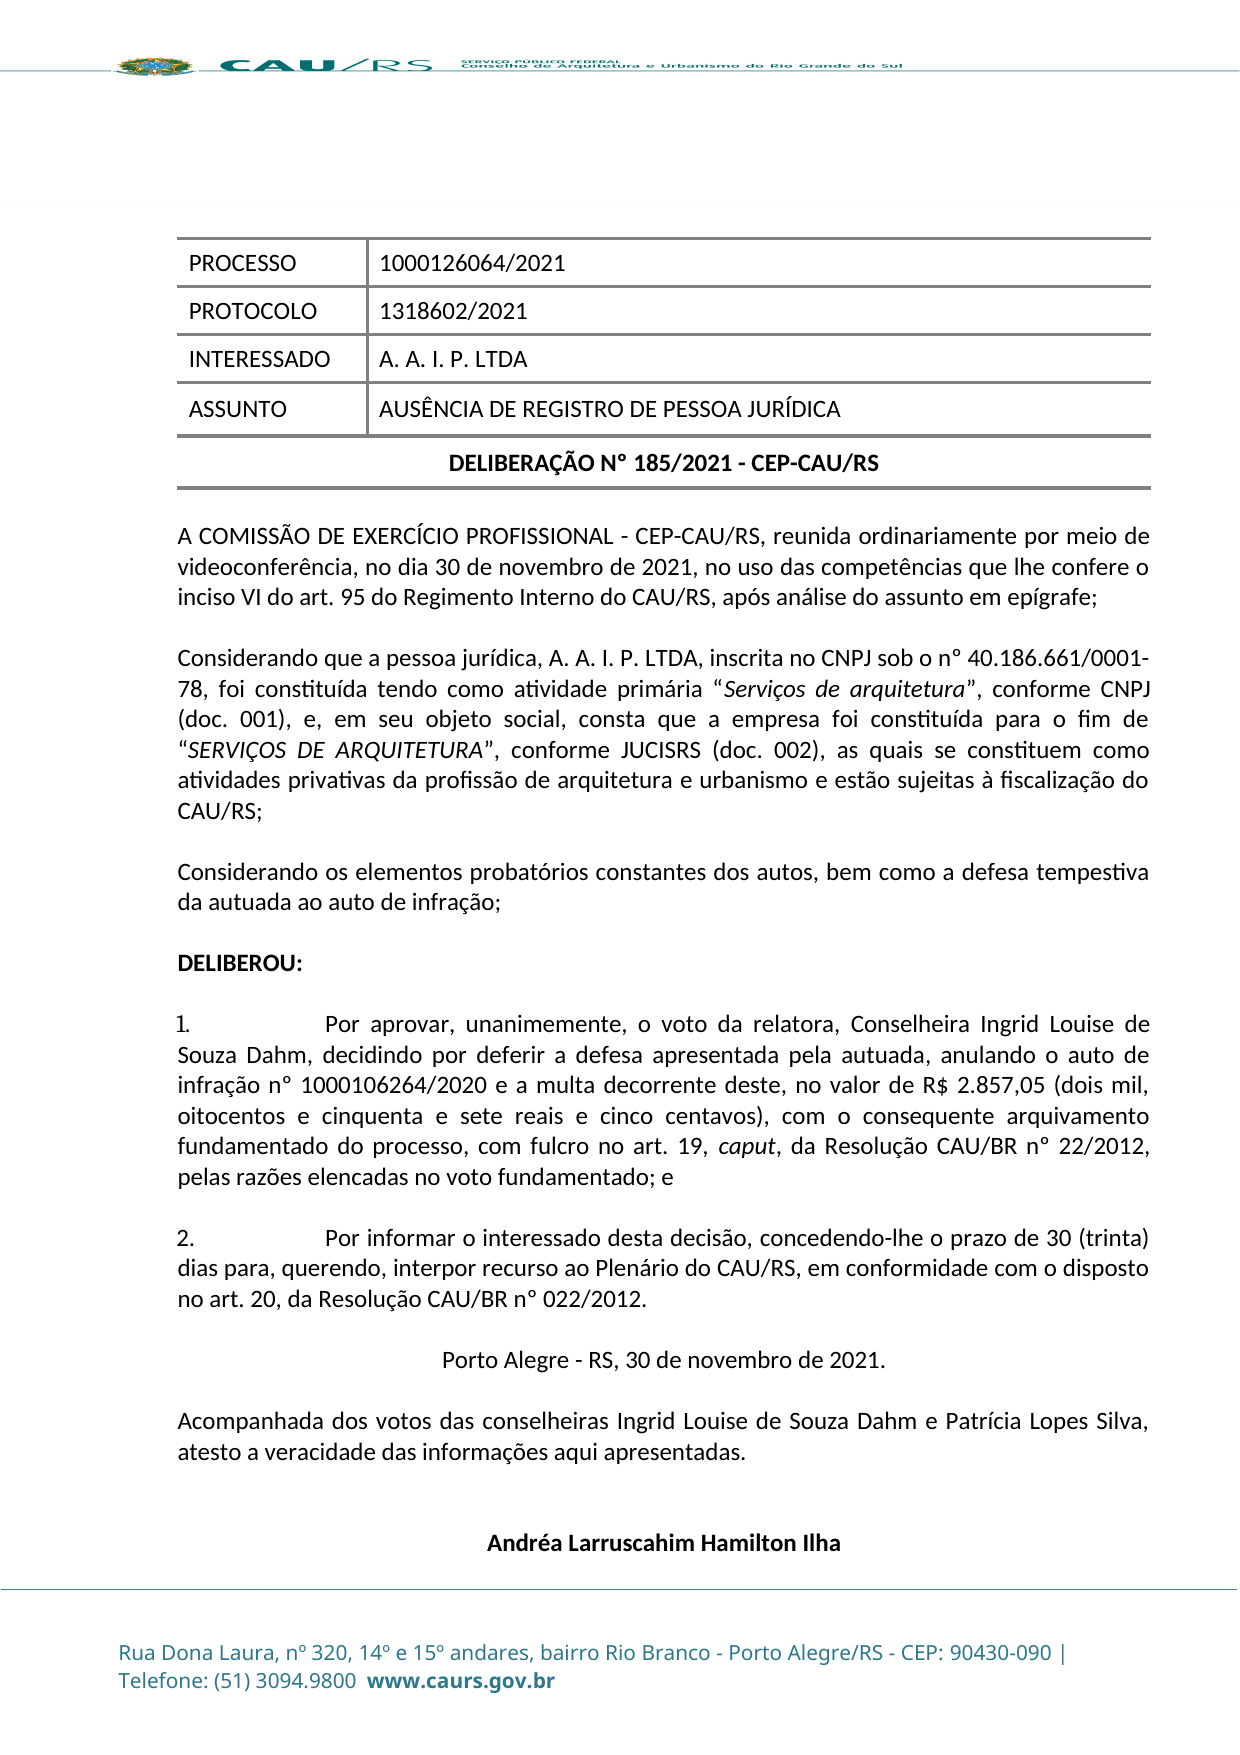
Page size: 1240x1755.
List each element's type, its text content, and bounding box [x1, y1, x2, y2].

table_header 1000126064/2021 [369, 240, 1151, 285]
text Porto Alegre - RS, 30 de novembro de 2021. [177, 1344, 1151, 1375]
table_cell AUSÊNCIA DE REGISTRO DE PESSOA JURÍDICA [369, 384, 1151, 434]
text A COMISSÃO DE EXERCÍCIO PROFISSIONAL - CEP-CAU/RS, reunida ordinariamente por meio de videoconferência, no dia 30 de novembro de 2021, no uso das competências que lhe confere o inciso VI do art. 95 do Regimento Interno do CAU/RS, após análise do assunto em epígrafe; [177, 520, 1151, 612]
table_header PROCESSO [177, 240, 366, 285]
text Considerando os elementos probatórios constantes dos autos, bem como a defesa tempestiva da autuada ao auto de infração; [177, 856, 1151, 917]
text DELIBEROU: [177, 947, 1151, 978]
text Andréa Larruscahim Hamilton Ilha [177, 1527, 1151, 1558]
table_cell PROTOCOLO [177, 288, 366, 333]
list Por informar o interessado desta decisão, concedendo-lhe o prazo de 30 (trinta) dias para, querendo, interpor recurso ao Plenário do CAU/RS, em conformidade com o disposto no art. 20, da Resolução CAU/BR nº 022/2012. [176, 1222, 1151, 1314]
list Por aprovar, unanimemente, o voto da relatora, Conselheira Ingrid Louise de Souza Dahm, decidindo por deferir a defesa apresentada pela autuada, anulando o auto de infração nº 1000106264/2020 e a multa decorrente deste, no valor de R$ 2.857,05 (dois mil, oitocentos e cinquenta e sete reais e cinco centavos), com o consequente arquivamento fundamentado do processo, com fulcro no art. 19, caput, da Resolução CAU/BR nº 22/2012, pelas razões elencadas no voto fundamentado; e [176, 1008, 1151, 1192]
table_cell INTERESSADO [177, 336, 366, 381]
table_cell A. A. I. P. LTDA [369, 336, 1151, 381]
table_cell ASSUNTO [177, 384, 366, 434]
text Considerando que a pessoa jurídica, A. A. I. P. LTDA, inscrita no CNPJ sob o nº 40.186.661/0001-78, foi constituída tendo como atividade primária “Serviços de arquitetura”, conforme CNPJ (doc. 001), e, em seu objeto social, consta que a empresa foi constituída para o fim de “SERVIÇOS DE ARQUITETURA”, conforme JUCISRS (doc. 002), as quais se constituem como atividades privativas da profissão de arquitetura e urbanismo e estão sujeitas à fiscalização do CAU/RS; [177, 642, 1151, 825]
table_cell DELIBERAÇÃO Nº 185/2021 - CEP-CAU/RS [177, 438, 1151, 486]
text Acompanhada dos votos das conselheiras Ingrid Louise de Souza Dahm e Patrícia Lopes Silva, atesto a veracidade das informações aqui apresentadas. [177, 1405, 1151, 1466]
table_cell 1318602/2021 [369, 288, 1151, 333]
